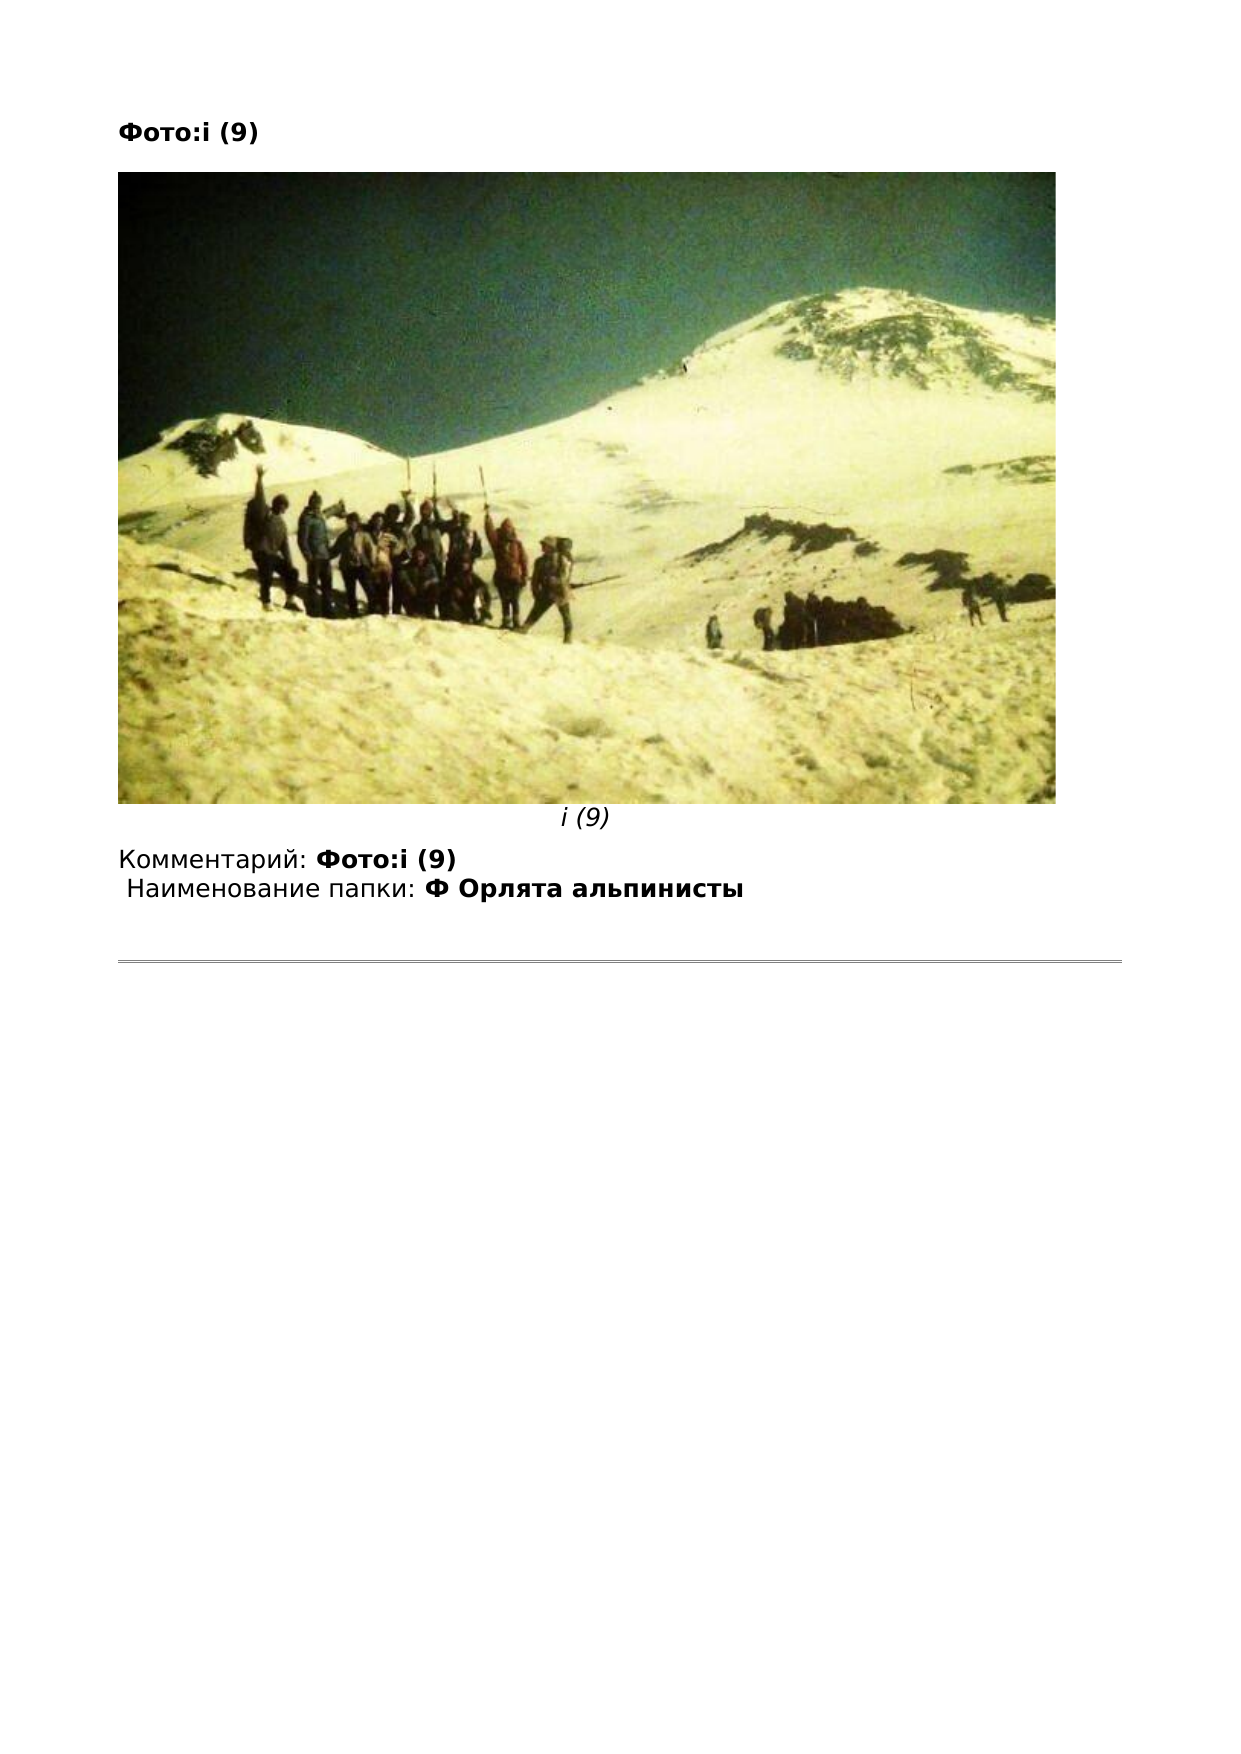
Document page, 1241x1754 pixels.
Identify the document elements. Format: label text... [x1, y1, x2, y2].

text Комментарий: Фото:i (9) Наименование папки: Ф Орлята альпинисты [118, 845, 1122, 933]
subtitle Фото:i (9) [118, 118, 1122, 147]
picture [118, 172, 1056, 804]
text i (9) [118, 804, 1056, 833]
